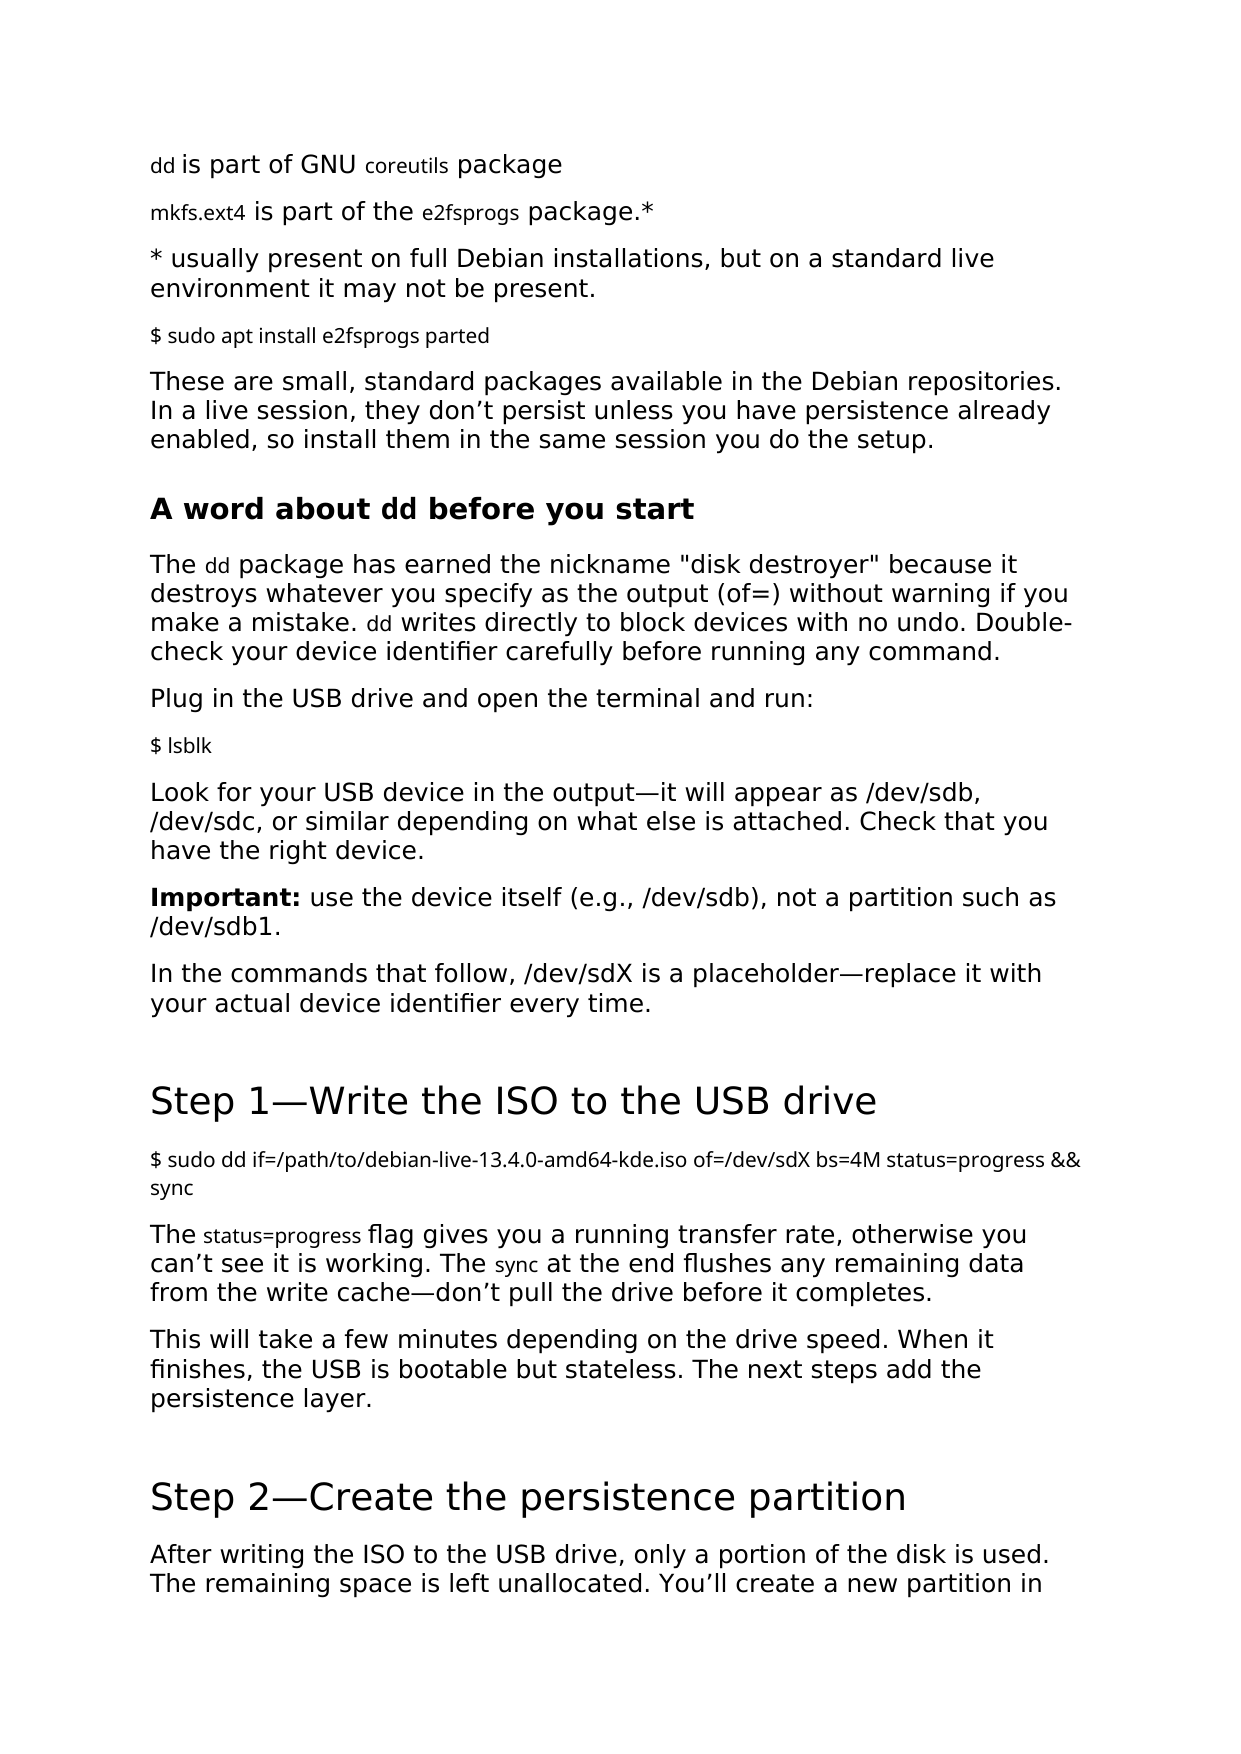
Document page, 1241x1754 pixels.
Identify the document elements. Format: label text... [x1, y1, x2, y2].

text The status=progress flag gives you a running transfer rate, otherwise you can’t see it is working. The sync at the end flushes any remaining data from the write cache—don’t pull the drive before it completes. [150, 1220, 1090, 1308]
text Step 1—Write the ISO to the USB drive [150, 1080, 1090, 1123]
text dd is part of GNU coreutils package [150, 150, 1090, 179]
text mkfs.ext4 is part of the e2fsprogs package.* [150, 197, 1090, 227]
text Plug in the USB drive and open the terminal and run: [150, 684, 1090, 714]
text These are small, standard packages available in the Debian repositories. In a live session, they don’t persist unless you have persistence already enabled, so install them in the same session you do the setup. [150, 367, 1090, 455]
text $ sudo apt install e2fsprogs parted [150, 321, 1090, 349]
text $ lsblk [150, 732, 1090, 760]
text Step 2—Create the persistence partition [150, 1475, 1090, 1519]
text A word about dd before you start [150, 489, 1090, 528]
text Important: use the device itself (e.g., /dev/sdb), not a partition such as /dev/sdb1. [150, 883, 1090, 942]
text * usually present on full Debian installations, but on a standard live environment it may not be present. [150, 244, 1090, 303]
text Look for your USB device in the output—it will appear as /dev/sdb, /dev/sdc, or similar depending on what else is attached. Check that you have the right device. [150, 778, 1090, 866]
text After writing the ISO to the USB drive, only a portion of the disk is used. The remaining space is left unallocated. You’ll create a new partition in [150, 1540, 1090, 1598]
text This will take a few minutes depending on the drive speed. When it finishes, the USB is bootable but stateless. The next steps add the persistence layer. [150, 1326, 1090, 1413]
text The dd package has earned the nickname "disk destroyer" because it destroys whatever you specify as the output (of=) without warning if you make a mistake. dd writes directly to block devices with no undo. Double-check your device identifier carefully before running any command. [150, 550, 1090, 667]
text $ sudo dd if=/path/to/debian-live-13.4.0-amd64-kde.iso of=/dev/sdX bs=4M status=progress && sync [150, 1145, 1090, 1202]
text In the commands that follow, /dev/sdX is a placeholder—replace it with your actual device identifier every time. [150, 960, 1090, 1018]
